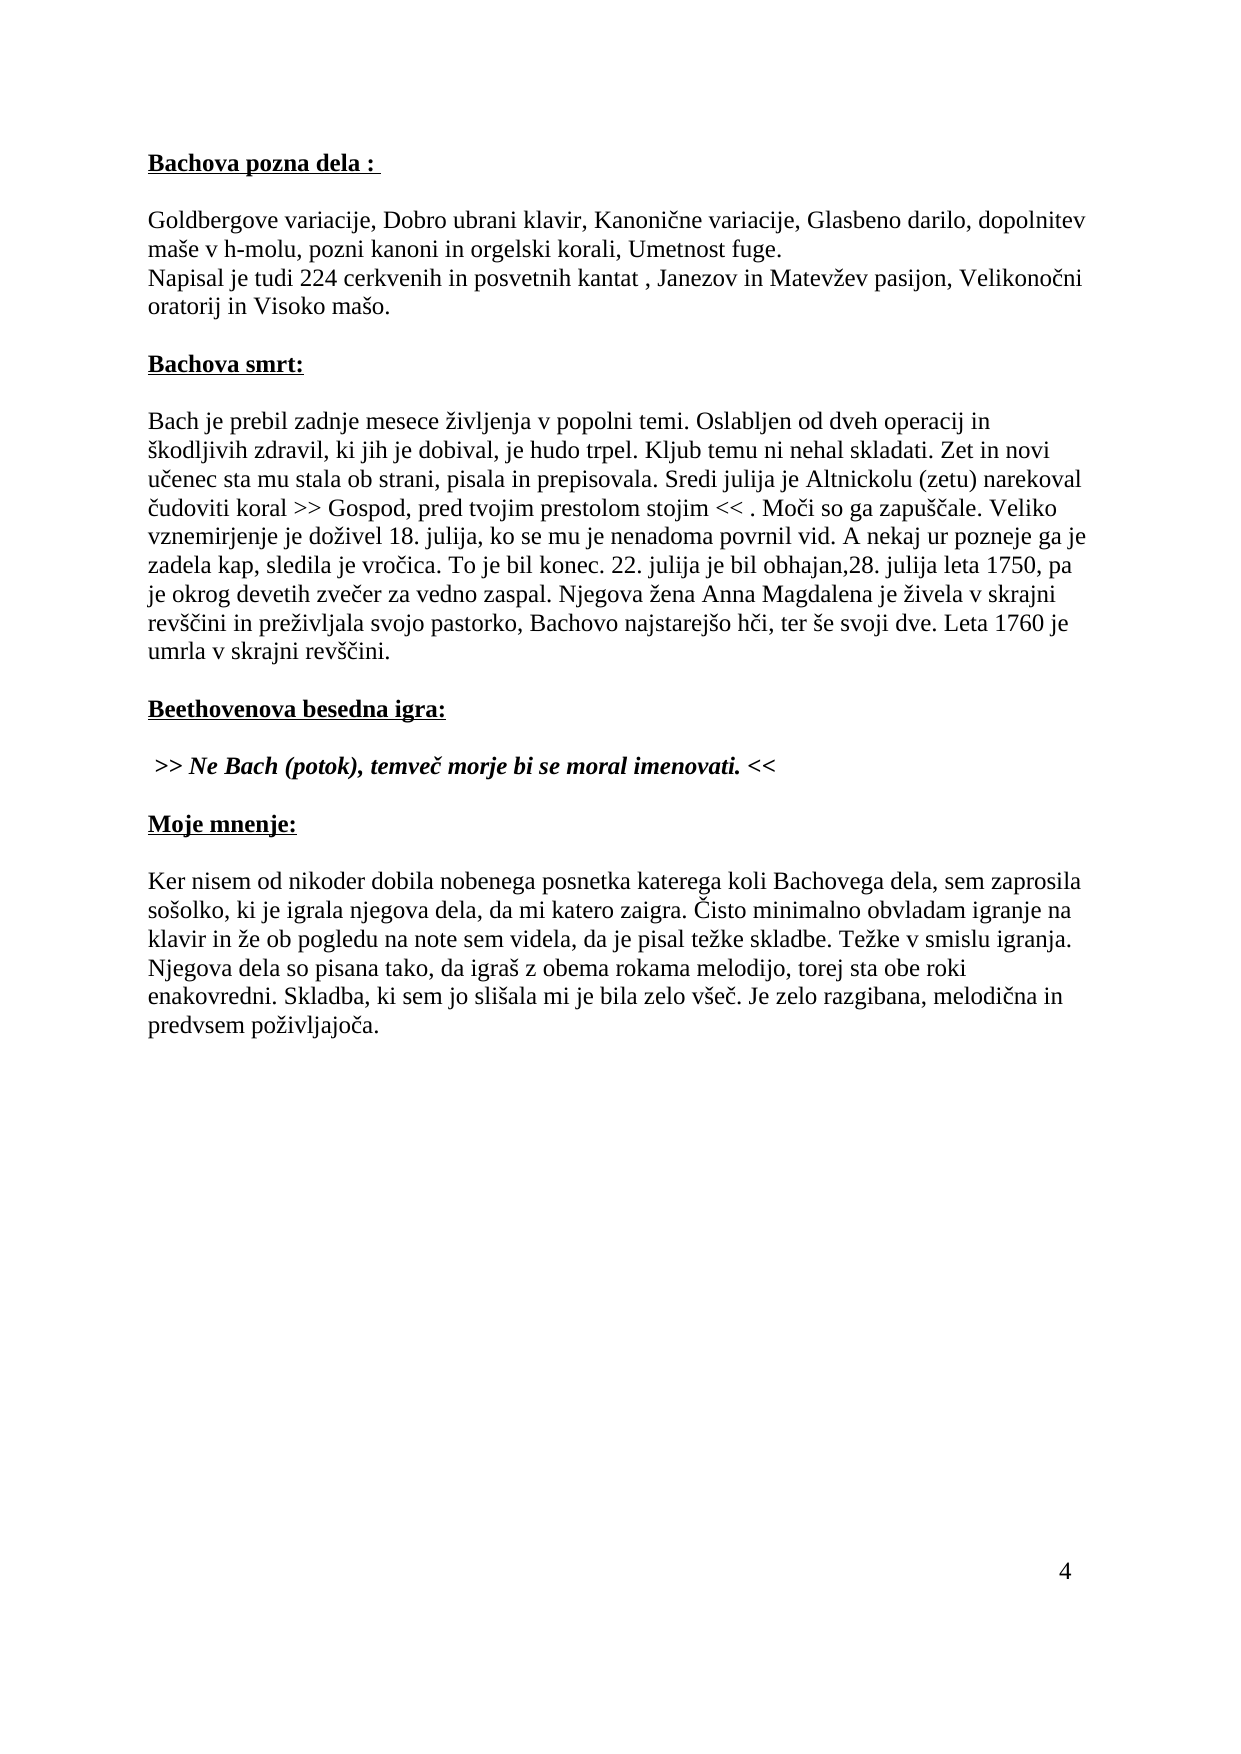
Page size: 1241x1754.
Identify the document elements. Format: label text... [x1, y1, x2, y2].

text Beethovenova besedna igra: [148, 694, 1093, 723]
text Njegova dela so pisana tako, da igraš z obema rokama melodijo, torej sta obe roki enakovredni. Skladba, ki sem jo slišala mi je bila zelo všeč. Je zelo razgibana, melodična in predvsem poživljajoča. [148, 953, 1093, 1039]
text 4 [148, 1556, 1093, 1585]
text Ker nisem od nikoder dobila nobenega posnetka katerega koli Bachovega dela, sem zaprosila sošolko, ki je igrala njegova dela, da mi katero zaigra. Čisto minimalno obvladam igranje na klavir in že ob pogledu na note sem videla, da je pisal težke skladbe. Težke v smislu igranja. [148, 866, 1093, 953]
text Bach je prebil zadnje mesece življenja v popolni temi. Oslabljen od dveh operacij in škodljivih zdravil, ki jih je dobival, je hudo trpel. Kljub temu ni nehal skladati. Zet in novi učenec sta mu stala ob strani, pisala in prepisovala. Sredi julija je Altnickolu (zetu) narekoval čudoviti koral >> Gospod, pred tvojim prestolom stojim << . Moči so ga zapuščale. Veliko vznemirjenje je doživel 18. julija, ko se mu je nenadoma povrnil vid. A nekaj ur pozneje ga je zadela kap, sledila je vročica. To je bil konec. 22. julija je bil obhajan,28. julija leta 1750, pa je okrog devetih zvečer za vedno zaspal. Njegova žena Anna Magdalena je živela v skrajni revščini in preživljala svojo pastorko, Bachovo najstarejšo hči, ter še svoji dve. Leta 1760 je umrla v skrajni revščini. [148, 406, 1093, 665]
text Napisal je tudi 224 cerkvenih in posvetnih kantat , Janezov in Matevžev pasijon, Velikonočni oratorij in Visoko mašo. [148, 263, 1093, 320]
text >> Ne Bach (potok), temveč morje bi se moral imenovati. << [148, 751, 1093, 780]
text Bachova pozna dela : [148, 148, 1093, 176]
text Moje mnenje: [148, 809, 1093, 838]
text Goldbergove variacije, Dobro ubrani klavir, Kanonične variacije, Glasbeno darilo, dopolnitev maše v h-molu, pozni kanoni in orgelski korali, Umetnost fuge. [148, 205, 1093, 263]
text Bachova smrt: [148, 349, 1093, 378]
